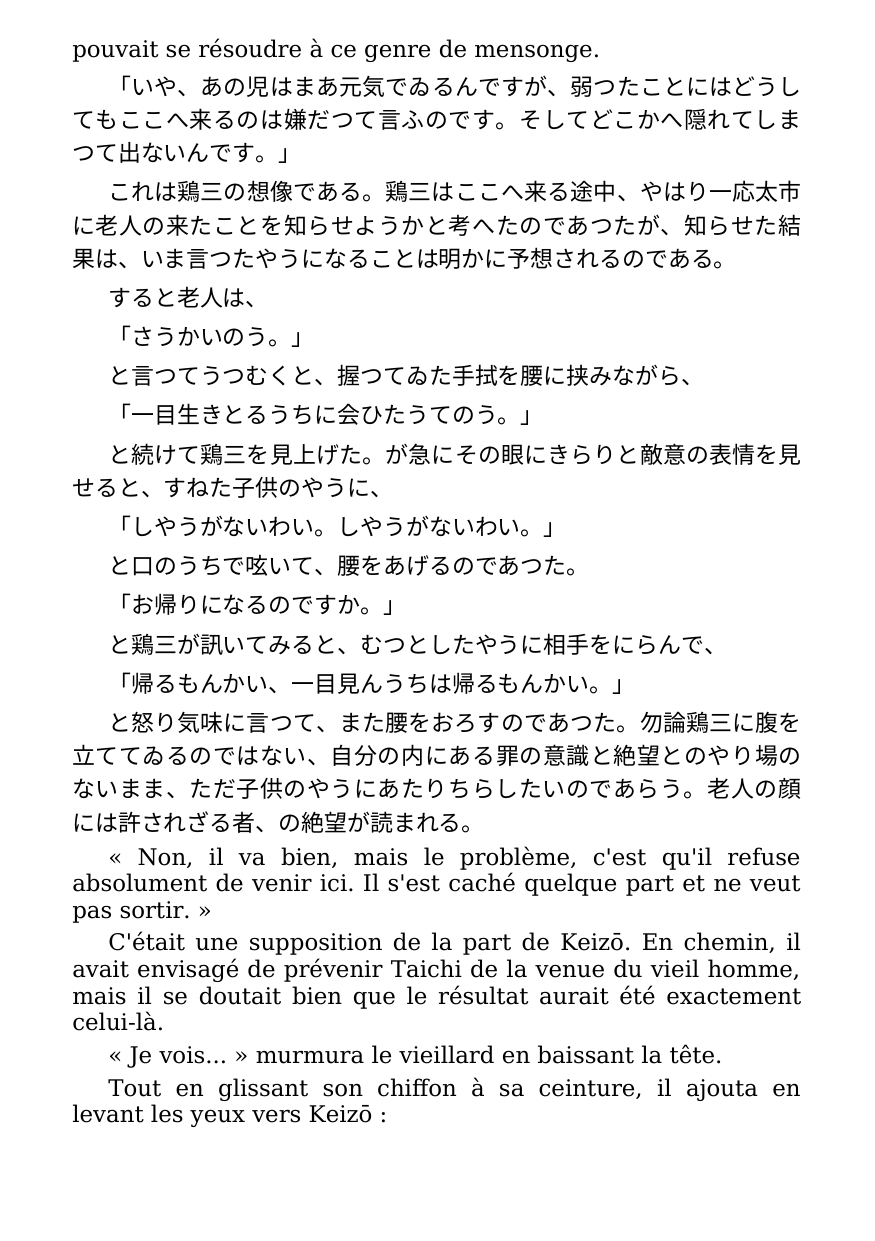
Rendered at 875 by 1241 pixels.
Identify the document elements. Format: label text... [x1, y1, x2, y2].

text 「さうかいのう。」 [72, 319, 802, 352]
text 「いや、あの児はまあ元気でゐるんですが、弱つたことにはどうしてもここへ来るのは嫌だつて言ふのです。そしてどこかへ隠れてしまつて出ないんです。」 [72, 69, 802, 168]
text « Non, il va bien, mais le problème, c'est qu'il refuse absolument de venir ici. Il s'est caché quelque part et ne veut pas sortir. » [72, 844, 802, 924]
text これは鶏三の想像である。鶏三はここへ来る途中、やはり一応太市に老人の来たことを知らせようかと考へたのであつたが、知らせた結果は、いま言つたやうになることは明かに予想されるのである。 [72, 174, 802, 274]
text と怒り気味に言つて、また腰をおろすのであつた。勿論鶏三に腹を立ててゐるのではない、自分の内にある罪の意識と絶望とのやり場のないまま、ただ子供のやうにあたりちらしたいのであらう。老人の顔には許されざる者、の絶望が読まれる。 [72, 705, 802, 838]
text 「しやうがないわい。しやうがないわい。」 [72, 509, 802, 542]
text と続けて鶏三を見上げた。が急にその眼にきらりと敵意の表情を見せると、すねた子供のやうに、 [72, 437, 802, 503]
text と鶏三が訊いてみると、むつとしたやうに相手をにらんで、 [72, 626, 802, 660]
text 「帰るもんかい、一目見んうちは帰るもんかい。」 [72, 666, 802, 699]
text 「一目生きとるうちに会ひたうてのう。」 [72, 397, 802, 431]
text と口のうちで呟いて、腰をあげるのであつた。 [72, 548, 802, 581]
text pouvait se résoudre à ce genre de mensonge. [72, 36, 802, 63]
text 「お帰りになるのですか。」 [72, 587, 802, 621]
text すると老人は、 [72, 280, 802, 313]
text と言つてうつむくと、握つてゐた手拭を腰に挟みながら、 [72, 358, 802, 391]
text « Je vois... » murmura le vieillard en baissant la tête. [72, 1042, 802, 1069]
text C'était une supposition de la part de Keizō. En chemin, il avait envisagé de prévenir Taichi de la venue du vieil homme, mais il se doutait bien que le résultat aurait été exactement celui-là. [72, 929, 802, 1036]
text Tout en glissant son chiffon à sa ceinture, il ajouta en levant les yeux vers Keizō : [72, 1075, 802, 1128]
